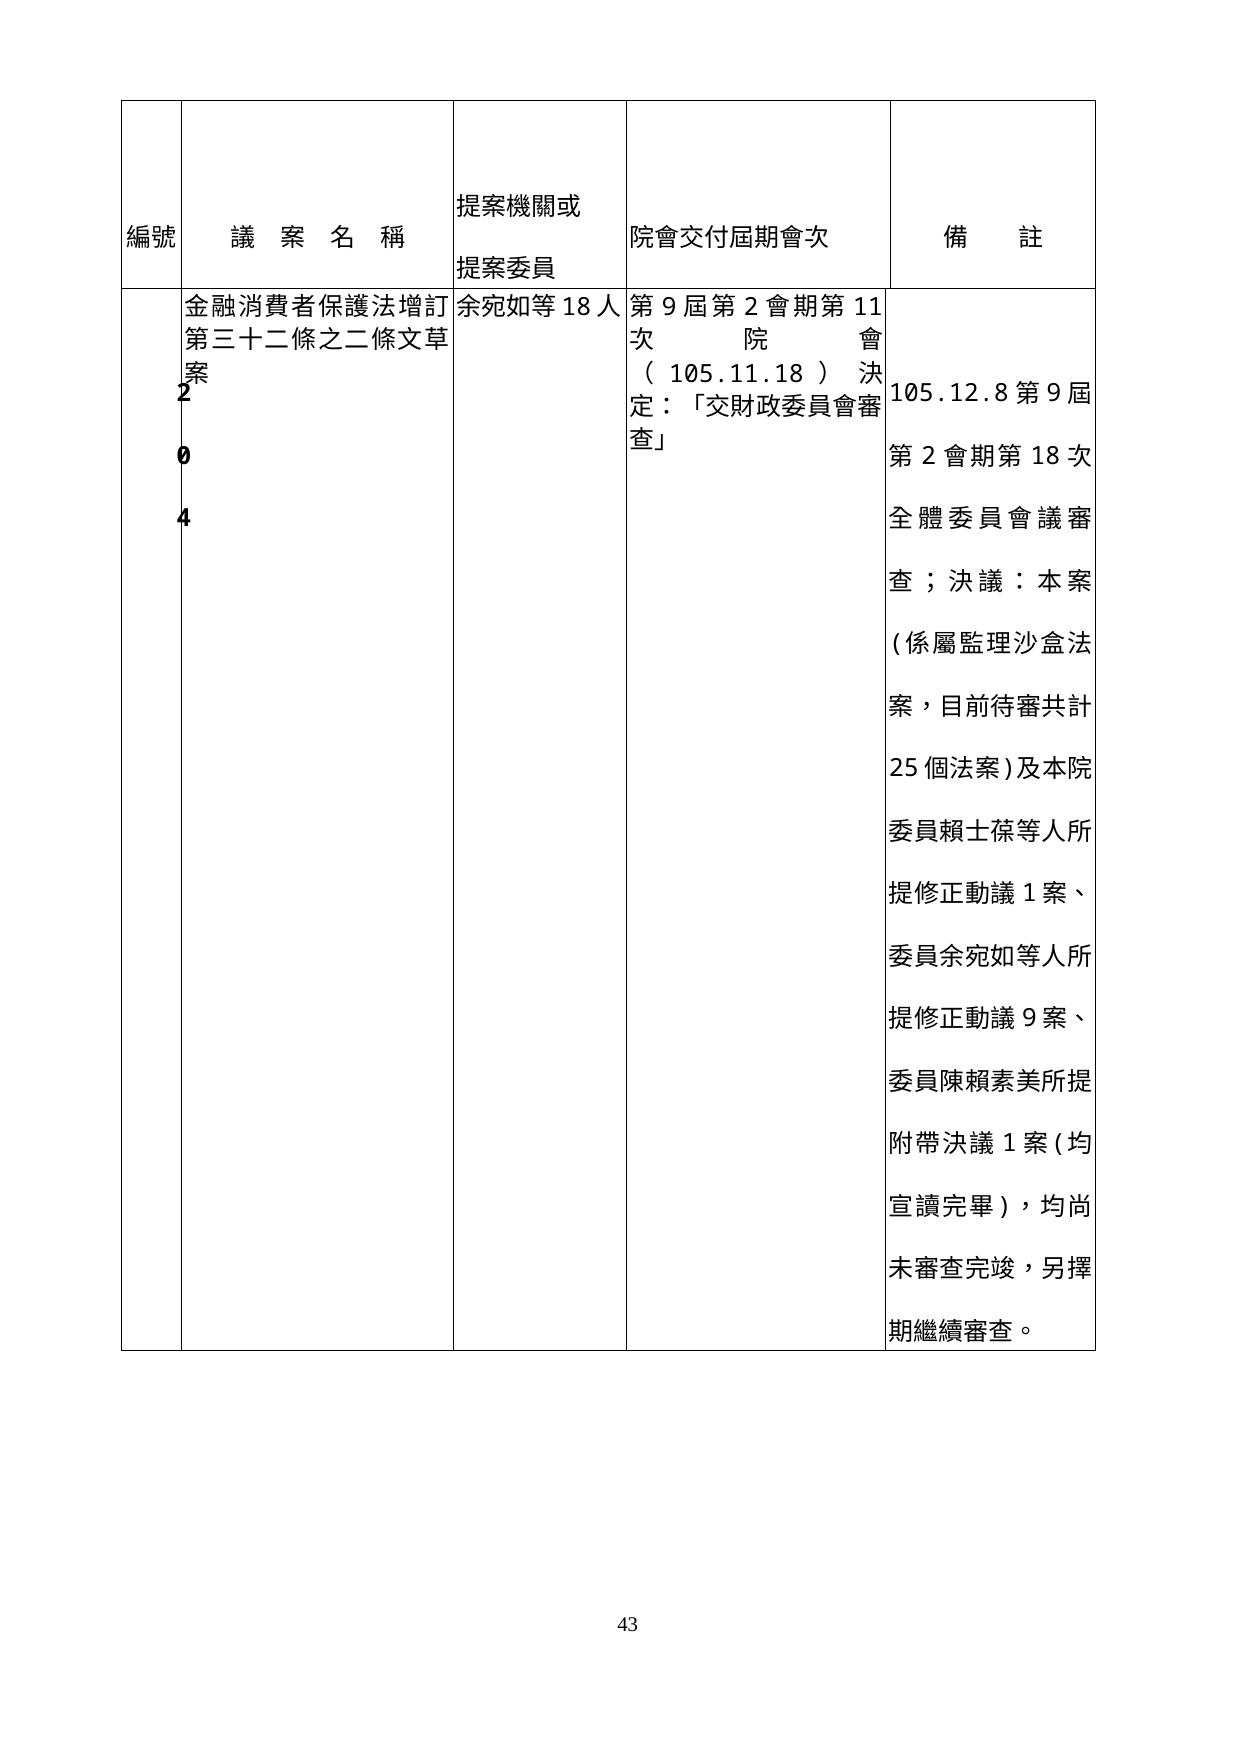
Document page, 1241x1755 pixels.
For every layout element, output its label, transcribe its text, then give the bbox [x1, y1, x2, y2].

table_header 提案機關或 提案委員 [454, 101, 626, 288]
table_header 編號 [122, 101, 181, 288]
table_header 備 註 [891, 101, 1095, 288]
table_header 院會交付屆期會次 [627, 101, 890, 288]
table_header 議 案 名 稱 [182, 101, 453, 288]
table_cell 金融消費者保護法增訂第三十二條之二條文草案 [182, 289, 453, 1350]
table_cell 第9屆第2會期第11次院會（105.11.18）決定：「交財政委員會審查」 [627, 289, 885, 1350]
table_cell [122, 289, 181, 1350]
table_cell 105.12.8第9屆第2會期第18次全體委員會議審查；決議：本案(係屬監理沙盒法案，目前待審共計25個法案)及本院委員賴士葆等人所提修正動議1案、委員余宛如等人所提修正動議9案、委員陳賴素美所提附帶決議1案(均宣讀完畢)，均尚未審查完竣，另擇期繼續審查。 [886, 289, 1095, 1350]
table_cell 余宛如等18人 [454, 289, 626, 1350]
